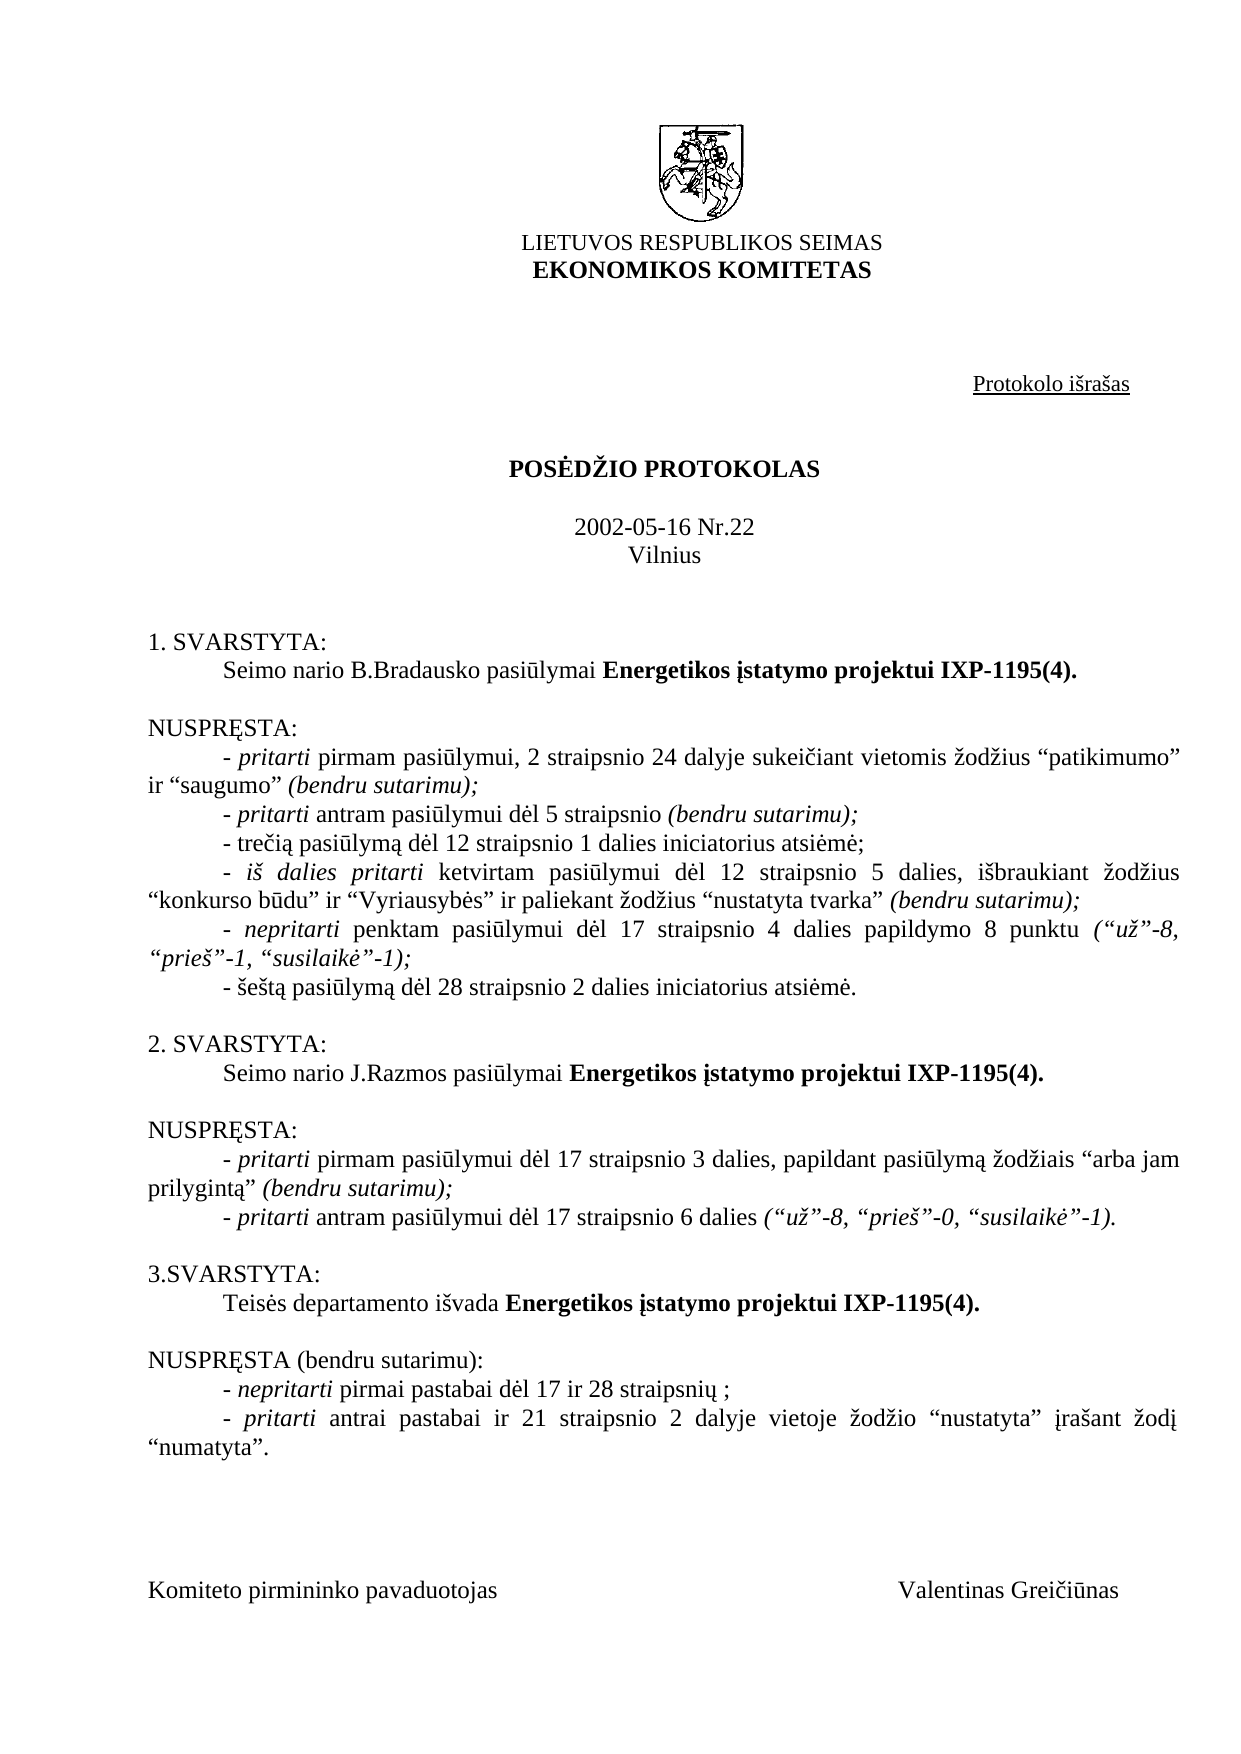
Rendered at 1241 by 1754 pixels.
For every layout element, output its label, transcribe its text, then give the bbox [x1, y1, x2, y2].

text NUSPRĘSTA (bendru sutarimu): [148, 1346, 1179, 1374]
text NUSPRĘSTA: [148, 713, 1181, 742]
text - nepritarti penktam pasiūlymui dėl 17 straipsnio 4 dalies papildymo 8 punktu (“už”-8, “prieš”-1, “susilaikė”-1); [148, 914, 1181, 972]
text - nepritarti pirmai pastabai dėl 17 ir 28 straipsnių ; [148, 1374, 1179, 1403]
text 2. SVARSTYTA: [148, 1029, 1181, 1058]
text - pritarti pirmam pasiūlymui, 2 straipsnio 24 dalyje sukeičiant vietomis žodžius “patikimumo” ir “saugumo” (bendru sutarimu); [148, 742, 1181, 799]
text LIETUVOS RESPUBLIKOS SEIMAS [148, 229, 1181, 255]
text 1. SVARSTYTA: [148, 627, 1181, 656]
text Teisės departamento išvada Energetikos įstatymo projektui IXP-1195(4). [148, 1288, 1181, 1317]
text - pritarti antram pasiūlymui dėl 5 straipsnio (bendru sutarimu); [148, 799, 1181, 828]
text Vilnius [148, 541, 1181, 569]
text 2002-05-16 Nr.22 [148, 512, 1181, 541]
text - pritarti pirmam pasiūlymui dėl 17 straipsnio 3 dalies, papildant pasiūlymą žodžiais “arba jam prilygintą” (bendru sutarimu); [148, 1144, 1181, 1202]
text Seimo nario J.Razmos pasiūlymai Energetikos įstatymo projektui IXP-1195(4). [148, 1058, 1181, 1087]
text - iš dalies pritarti ketvirtam pasiūlymui dėl 12 straipsnio 5 dalies, išbraukiant žodžius “konkurso būdu” ir “Vyriausybės” ir paliekant žodžius “nustatyta tvarka” (bendru sutarimu); [148, 857, 1181, 914]
text - pritarti antrai pastabai ir 21 straipsnio 2 dalyje vietoje žodžio “nustatyta” įrašant žodį “numatyta”. [148, 1403, 1179, 1461]
text Protokolo išrašas [148, 370, 1181, 397]
text - šeštą pasiūlymą dėl 28 straipsnio 2 dalies iniciatorius atsiėmė. [148, 972, 1181, 1001]
text Seimo nario B.Bradausko pasiūlymai Energetikos įstatymo projektui IXP-1195(4). [148, 656, 1181, 684]
text 3.SVARSTYTA: [148, 1259, 1181, 1288]
text EKONOMIKOS KOMITETAS [148, 255, 1181, 284]
text POSĖDŽIO PROTOKOLAS [148, 454, 1181, 483]
text Komiteto pirmininko pavaduotojas Valentinas Greičiūnas [148, 1576, 1179, 1604]
text - trečią pasiūlymą dėl 12 straipsnio 1 dalies iniciatorius atsiėmė; [148, 828, 1181, 857]
text - pritarti antram pasiūlymui dėl 17 straipsnio 6 dalies (“už”-8, “prieš”-0, “susilaikė”-1). [148, 1202, 1181, 1231]
text NUSPRĘSTA: [148, 1116, 1181, 1144]
